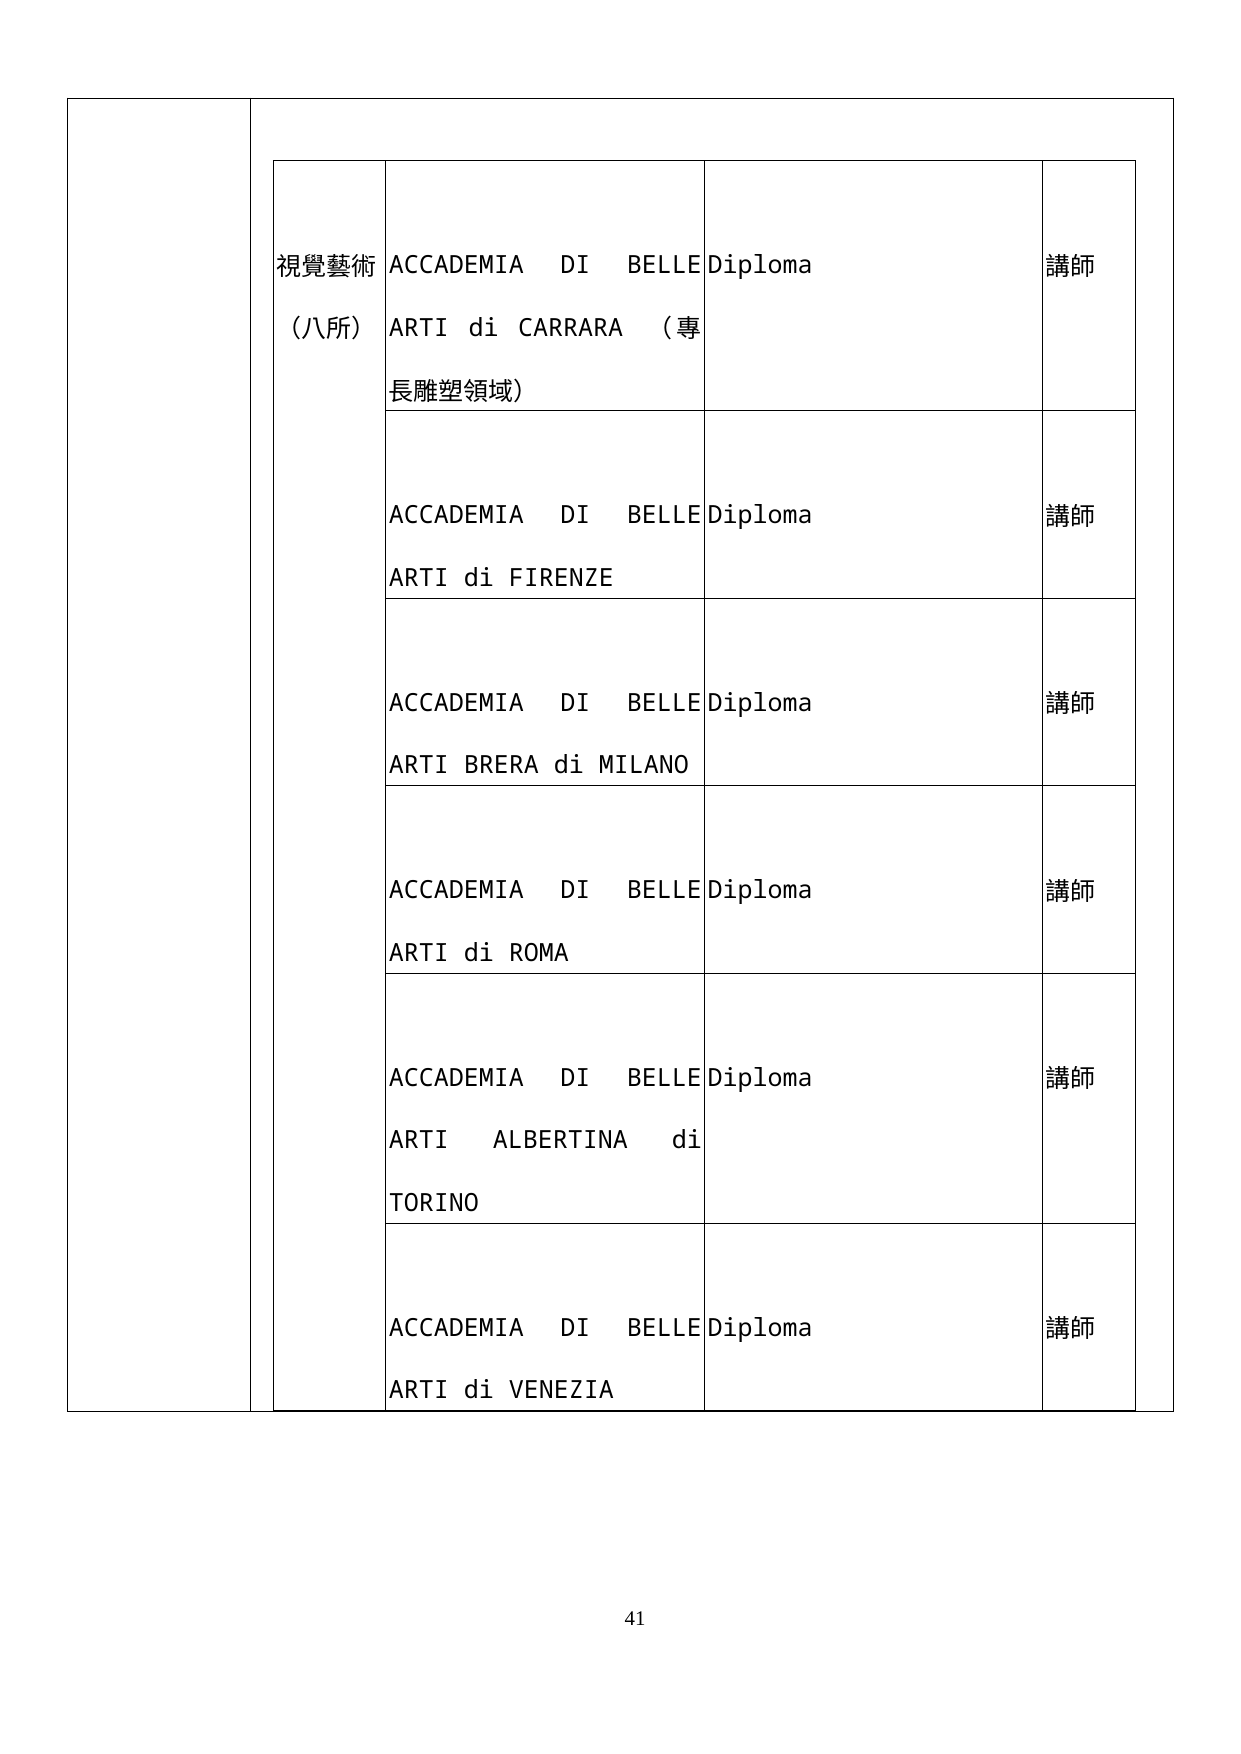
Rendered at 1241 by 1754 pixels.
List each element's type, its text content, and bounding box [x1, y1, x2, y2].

table_cell [68, 99, 250, 1411]
table_cell ACCADEMIA DI BELLE ARTI di FIRENZE [386, 411, 704, 597]
table_cell 講師 [1043, 786, 1135, 972]
table_cell Diploma [705, 599, 1042, 785]
table_cell ACCADEMIA DI BELLE ARTI BRERA di MILANO [386, 599, 704, 785]
table_cell Diploma [705, 161, 1042, 410]
table_cell Diploma [705, 974, 1042, 1222]
table_cell ACCADEMIA DI BELLE ARTI di ROMA [386, 786, 704, 972]
table_cell ACCADEMIA DI BELLE ARTI di CARRARA （專長雕塑領域） [386, 161, 704, 410]
table_cell Diploma [705, 1224, 1042, 1410]
table_cell 視覺藝術 （八所） [274, 161, 385, 1410]
table_cell 講師 [1043, 974, 1135, 1222]
table_cell 講師 [1043, 599, 1135, 785]
table_cell Diploma [705, 411, 1042, 597]
table_cell ACCADEMIA DI BELLE ARTI ALBERTINA di TORINO [386, 974, 704, 1222]
table_cell 講師 [1043, 161, 1135, 410]
table_cell Diploma [705, 786, 1042, 972]
table_cell 講師 [1043, 1224, 1135, 1410]
table_cell ACCADEMIA DI BELLE ARTI di VENEZIA [386, 1224, 704, 1410]
table_cell 一、德國藝術文憑： 持下列類科德國學校認可名冊（詳表列）之藝術學位文憑，得逕依本規定審定教師資格。 德國藝術文憑Magister、Master、Abschlussprüfung、Diplom、Staatsexamen、Kirchlicher Abschluss、Lehramt、Lizentiatenprüfung等文憑，得送審講師資格；另Konzertexamen、Meisterschüler等文憑，其著作或作品由學校辦理實質外審通過後，報本部得逕審定具助理教授資格。（符合教育人員任用條例第三十條之一規定者，得送審副教授資格） 二、奧地利藝術文憑： 下列類科奧地利學校認可名冊（詳表列）之藝術文憑，得逕依本規定審定教師資格。 奧地利藝術文憑Magister（拉丁文Magistra Artium）得送審講師資格外，如取得表演藝術類學校改制前授予之Diplom文憑，得送審講師資格；另Postgraduale文憑，其著作或作品由學校辦理實質外審通過後，報本部得逕審定助理教授資格。（符合教育人員任用條例第三十條之一規定者，得送審副教授資格） 三、瑞士藝術文憑： 下列類科瑞士學校認可名冊（詳表列）之藝術文憑，得逕依本規定審定教師資格。 瑞士學制在轉換為英美學制之過渡期間，持表列學校所發之藝術文憑（Diplom），得送審講師資格。但學校仍須審查其成績單，除畢業學校准予免修學分並開具證明外，每科均須修習，不得僅修習單一科目或樂器。 四、法國藝術文憑： 持下列類科法國學校認可名冊（詳表列）之藝術文憑，得逕依本規定審定教師資格。 已在當地取得DE或CA之教師資合格證書者，同意直接通過具講師資格。 法國藝術文憑如取得以下文憑，經送審人提出著作或一件以上之創作或展演作品，由學校辦理實質外審通過後，得報本部逕審定助理教授資格（符合教育人員任用條例第三十條之一規定者，得送審副教授資格）： 建築文憑：D.P.L.G（法國國家建築文憑）和Doctorat文憑。 音樂文憑： CNSMD-Paris（巴黎音樂院）Diplôme de Formation Supérieur (DFS)文憑。 CNSMD-Lyon（里昂音樂院）Diplôme National d’Etudes Supérieures Musicales (DNESM)文憑。 Ecole Normale de Musique de Paris（巴黎師範音樂學院）Diplôme Supérieur de Concertiste文憑。 五、荷蘭藝術文憑： 持下列類科荷蘭學校認可名冊（詳表列）之藝術文憑，得逕依本規定審定教師資格。 六、比利時藝術文憑： 持下列類科比利時學校認可名冊（詳表列）之藝術文憑，得逕依本規定審定教師資格。 七、義大利藝術文憑： 持下列類科義大利學校認可名冊（詳表列）之藝術文憑，得逕依本規定審定教師資格。 義大利藝術文憑如取得以下文憑，經送審人提出著作或一件以上之創作或展演作品，由學校辦理實質外審通過後，得報本部逕審定助理教授資格（符合教育人員任用條例第三十條之一規定者，得送審副教授資格）： 建築文憑：Dottorato di ricerca。 音樂文憑： CONSERVATORIO GIUSEPPE VERDI DI MILANO最高文憑Diploma。 CONSERVATORIO LUCA MARENZIO DI BRESCIA 最高文憑Diploma。 CONSERVATORIO Santa Cecilia di ROMA最高文憑Diploma。 八、西班牙藝術文憑： 持下列類科西班牙學校認可名冊（詳表列）之藝術文憑，得逕依本規定審定教師資格。 西班牙藝術文憑如取得Doctorado文憑，經送審人提出著作或一件以上之創作或展演作品，由學校辦理實質外審通過後，得報本部逕審定助理教授資格（符合教育人員任用條例第三十條之一規定者，得送審副教授資格）。 英國Architectural Association School of Architecture所授建築師協會文憑（Architectural Association Diploma,簡稱AA Diploma），以講師聘任者，報本部審查時，應以論文或作品送審。 持其他歐洲藝術文憑送審教師資格者，由本部學審會歐洲藝術類科審查小組就其所持之最後文憑及實際成就個案審議。 [251, 99, 1173, 1411]
table_cell 講師 [1043, 411, 1135, 597]
